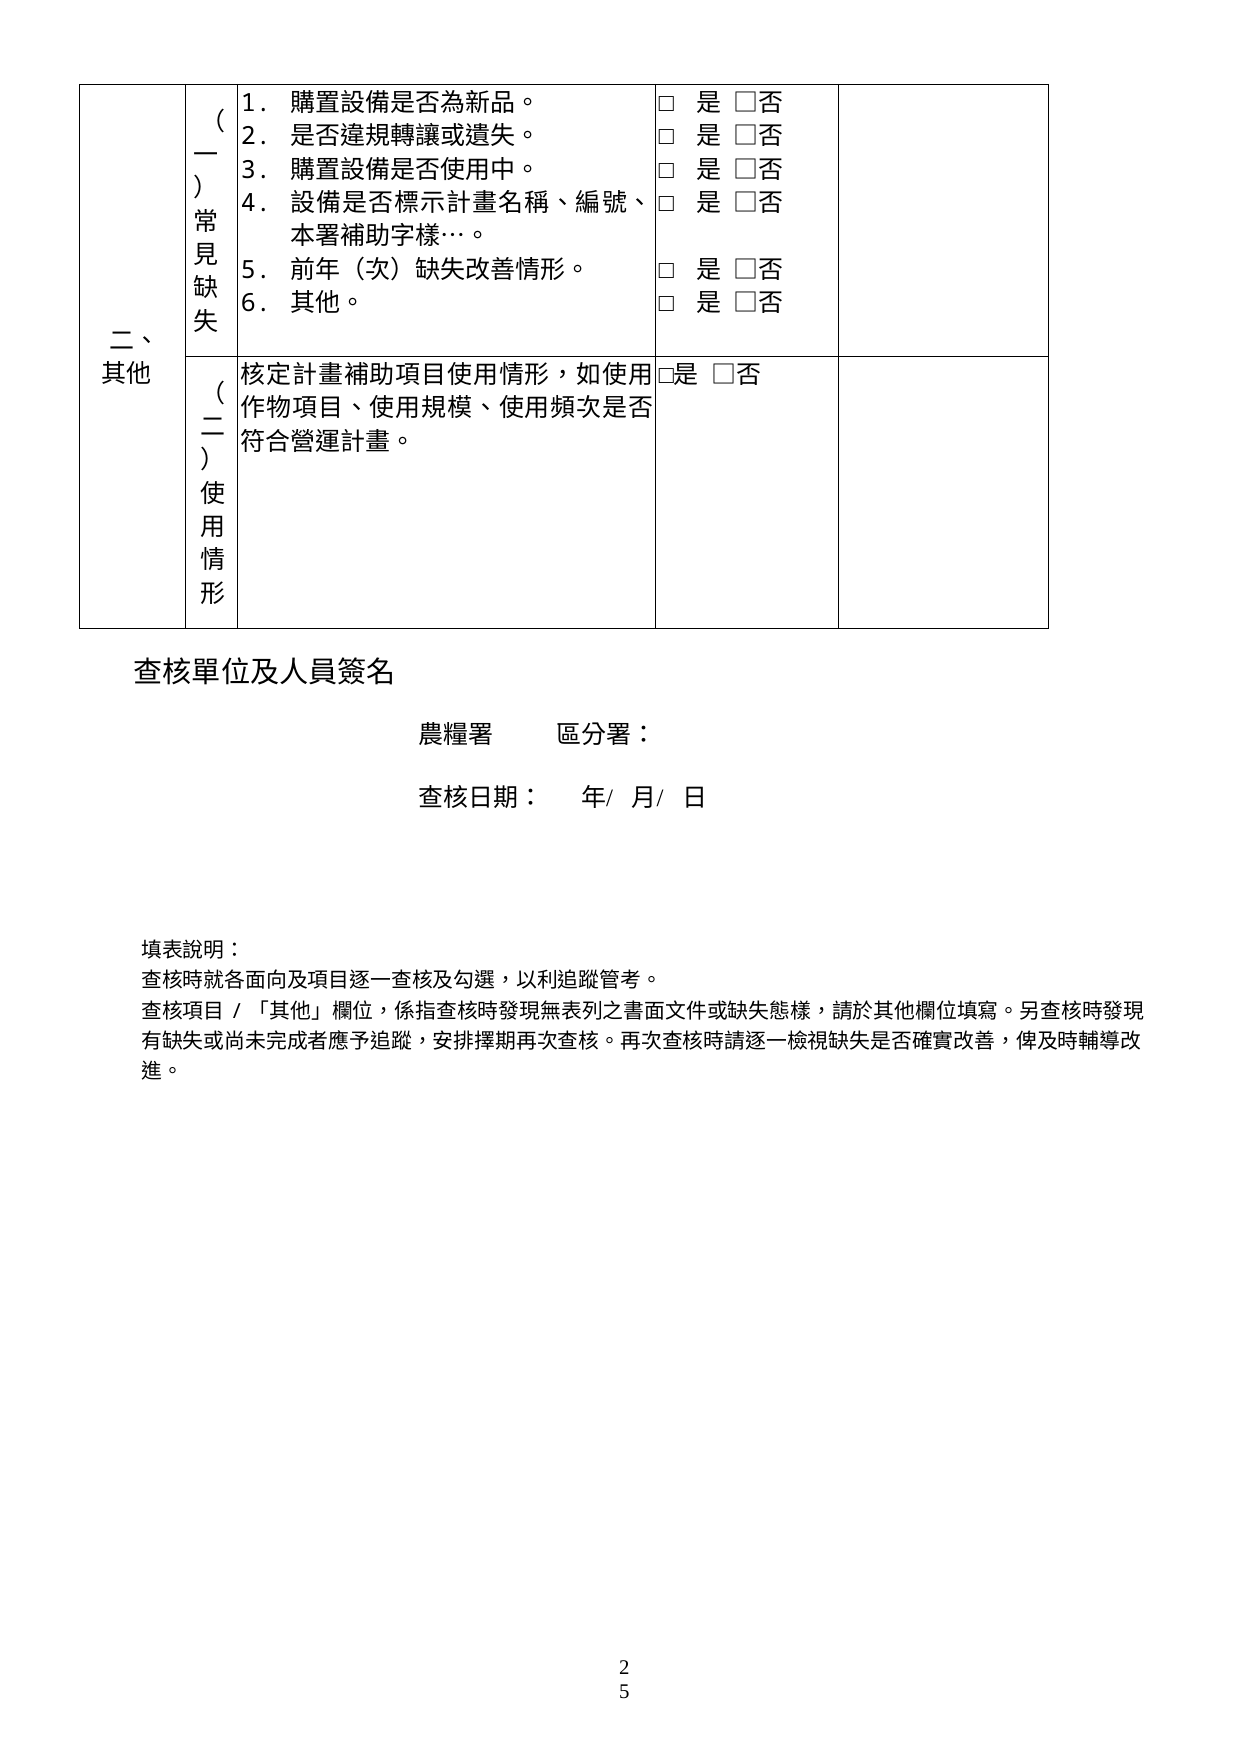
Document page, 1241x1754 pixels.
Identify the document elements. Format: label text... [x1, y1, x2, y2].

table_cell [127, 927, 407, 954]
table_cell 核定計畫補助項目使用情形，如使用作物項目、使用規模、使用頻次是否符合營運計畫。 [238, 357, 655, 627]
table_cell [986, 820, 1048, 925]
table_cell 農糧署 區分署： [407, 691, 986, 753]
table_cell [839, 357, 1048, 627]
table_cell [986, 629, 1048, 691]
table_cell （二）使用情形 [186, 357, 237, 627]
table_cell [80, 820, 122, 954]
table_cell [986, 927, 1048, 954]
table_cell 查核日期： 年/ 月/ 日 [407, 754, 986, 820]
table_cell [407, 820, 986, 925]
table_cell [122, 754, 407, 820]
table_cell [80, 754, 122, 820]
table_cell 是 □否 是 □否 是 □否 是 □否 是 □否 是 □否 [656, 85, 838, 356]
table_cell [407, 629, 986, 691]
table_cell □是 □否 [656, 357, 838, 627]
table_cell [986, 754, 1048, 820]
table_cell 二、其他 [80, 85, 185, 627]
table_cell [80, 629, 122, 691]
table_cell [122, 691, 407, 753]
table_cell [407, 927, 986, 954]
table_cell [986, 691, 1048, 753]
table_cell 購置設備是否為新品。 是否違規轉讓或遺失。 購置設備是否使用中。 設備是否標示計畫名稱、編號、本署補助字樣…。 前年（次）缺失改善情形。 其他。 [238, 85, 655, 356]
table_cell [80, 691, 122, 753]
table_cell （一）常見缺失 [186, 85, 237, 356]
table_cell [122, 820, 407, 954]
table_cell 查核單位及人員簽名 [122, 629, 407, 691]
table_cell [839, 85, 1048, 356]
